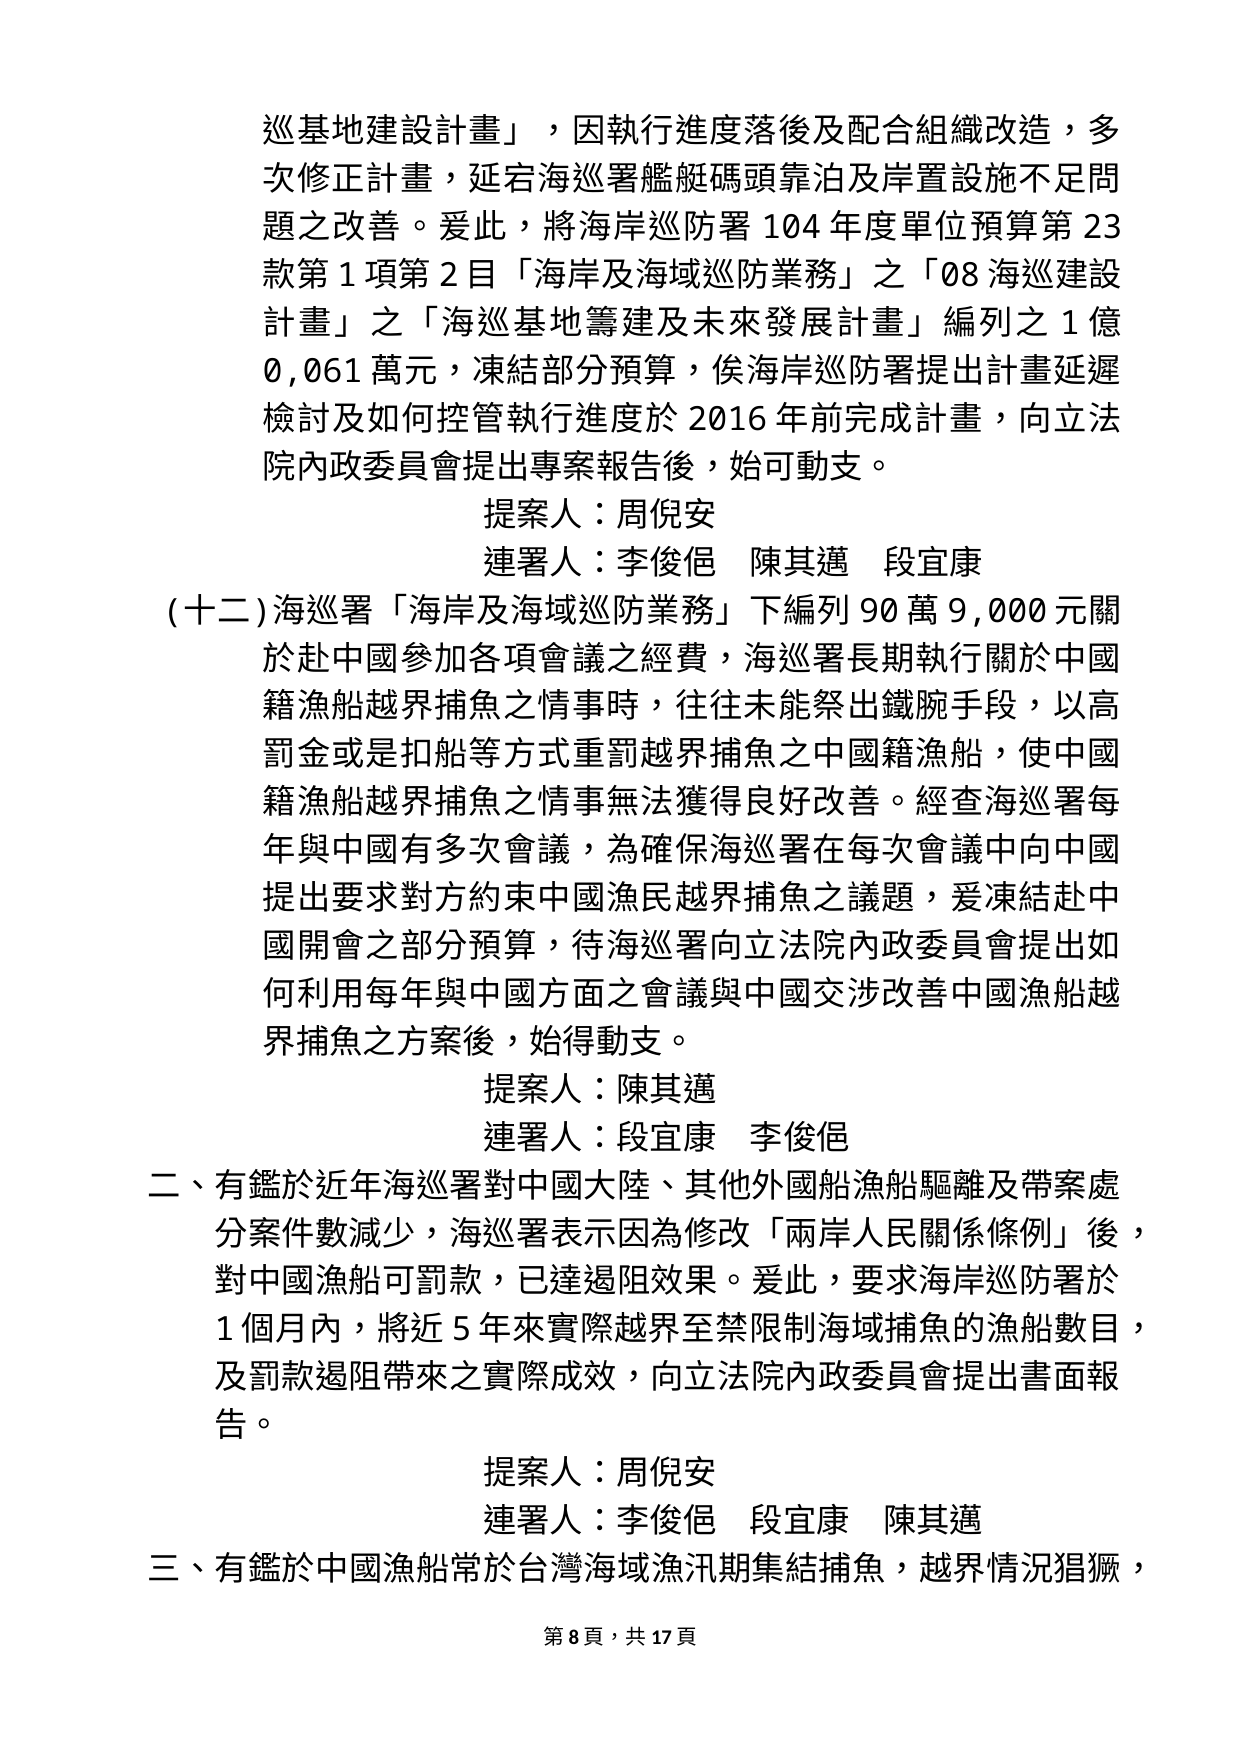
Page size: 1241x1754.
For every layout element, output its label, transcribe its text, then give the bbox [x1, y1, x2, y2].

text (十二)海巡署「海岸及海域巡防業務」下編列90萬9,000元關於赴中國參加各項會議之經費，海巡署長期執行關於中國籍漁船越界捕魚之情事時，往往未能祭出鐵腕手段，以高罰金或是扣船等方式重罰越界捕魚之中國籍漁船，使中國籍漁船越界捕魚之情事無法獲得良好改善。經查海巡署每年與中國有多次會議，為確保海巡署在每次會議中向中國提出要求對方約束中國漁民越界捕魚之議題，爰凍結赴中國開會之部分預算，待海巡署向立法院內政委員會提出如何利用每年與中國方面之會議與中國交涉改善中國漁船越界捕魚之方案後，始得動支。 [162, 584, 1122, 1063]
text 連署人：段宜康 李俊俋 [133, 1111, 1122, 1159]
text 提案人：陳其邁 [133, 1063, 1122, 1111]
text 提案人：周倪安 [133, 1446, 1122, 1494]
text 二、有鑑於近年海巡署對中國大陸、其他外國船漁船驅離及帶案處分案件數減少，海巡署表示因為修改「兩岸人民關係條例」後，對中國漁船可罰款，已達遏阻效果。爰此，要求海岸巡防署於1個月內，將近5年來實際越界至禁限制海域捕魚的漁船數目，及罰款遏阻帶來之實際成效，向立法院內政委員會提出書面報告。 [148, 1159, 1122, 1446]
text 提案人：周倪安 [133, 488, 1122, 536]
text 三、有鑑於中國漁船常於台灣海域漁汛期集結捕魚，越界情況猖獗，而越界捕魚罰款，以今年最新統計來觀察，共裁罰200艘，3,409萬5,000元，一艘平均罰17萬元，對中國漁船而言，獲益仍有可能大於罰款；而中國漁船越界捕魚使台灣漁民損失慘重，然罰款卻無法直接回饋於地方或漁民身上。爰此，要求海岸巡防署於1個月內，研議將罰款額度彈性調高，並向立法院內政委員會提出書面報告。 [148, 1542, 1122, 1590]
text 連署人：李俊俋 段宜康 陳其邁 [133, 1494, 1122, 1542]
text 巡基地建設計畫」，因執行進度落後及配合組織改造，多次修正計畫，延宕海巡署艦艇碼頭靠泊及岸置設施不足問題之改善。爰此，將海岸巡防署104年度單位預算第23款第1項第2目「海岸及海域巡防業務」之「08海巡建設計畫」之「海巡基地籌建及未來發展計畫」編列之1億0,061萬元，凍結部分預算，俟海岸巡防署提出計畫延遲檢討及如何控管執行進度於2016年前完成計畫，向立法院內政委員會提出專案報告後，始可動支。 [162, 104, 1122, 488]
text 連署人：李俊俋 陳其邁 段宜康 [133, 536, 1122, 584]
